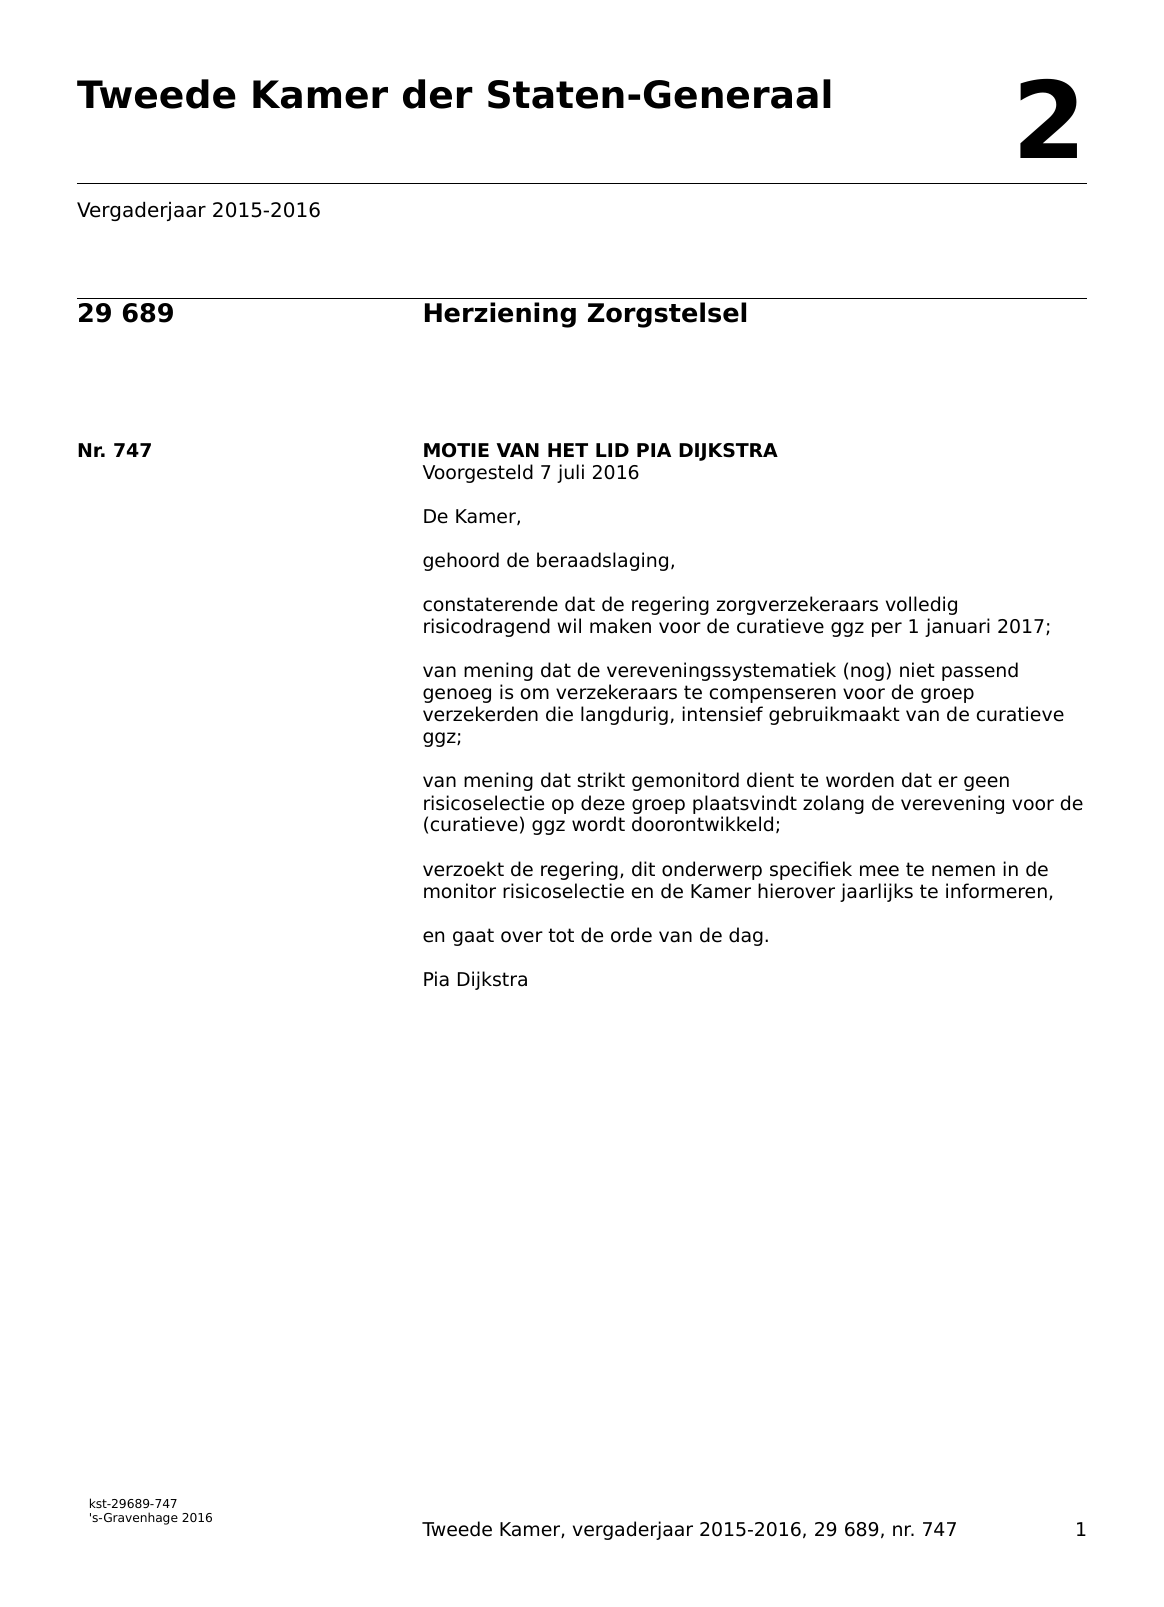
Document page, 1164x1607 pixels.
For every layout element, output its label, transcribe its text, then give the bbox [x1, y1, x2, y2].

text constaterende dat de regering zorgverzekeraars volledig risicodragend wil maken voor de curatieve ggz per 1 januari 2017; [422, 594, 1087, 638]
text verzoekt de regering, dit onderwerp specifiek mee te nemen in de monitor risicoselectie en de Kamer hierover jaarlijks te informeren, [422, 858, 1087, 902]
table_cell Vergaderjaar 2015-2016 [77, 184, 1087, 298]
subtitle 29 689 Herziening Zorgstelsel [77, 299, 1087, 329]
text De Kamer, [422, 506, 1087, 528]
text kst-29689-747 [88, 1497, 323, 1511]
text van mening dat strikt gemonitord dient te worden dat er geen risicoselectie op deze groep plaatsvindt zolang de verevening voor de (curatieve) ggz wordt doorontwikkeld; [422, 770, 1087, 836]
text Voorgesteld 7 juli 2016 [422, 462, 1087, 484]
text en gaat over tot de orde van de dag. [422, 925, 1087, 947]
table_header 2 [886, 59, 1087, 183]
text Pia Dijkstra [422, 969, 1087, 991]
text 's-Gravenhage 2016 [88, 1511, 323, 1525]
text gehoord de beraadslaging, [422, 550, 1087, 572]
table_header Tweede Kamer der Staten-Generaal [77, 59, 886, 183]
subtitle Nr. 747 MOTIE VAN HET LID PIA DIJKSTRA [77, 440, 1087, 462]
text van mening dat de vereveningssystematiek (nog) niet passend genoeg is om verzekeraars te compenseren voor de groep verzekerden die langdurig, intensief gebruikmaakt van de curatieve ggz; [422, 660, 1087, 748]
